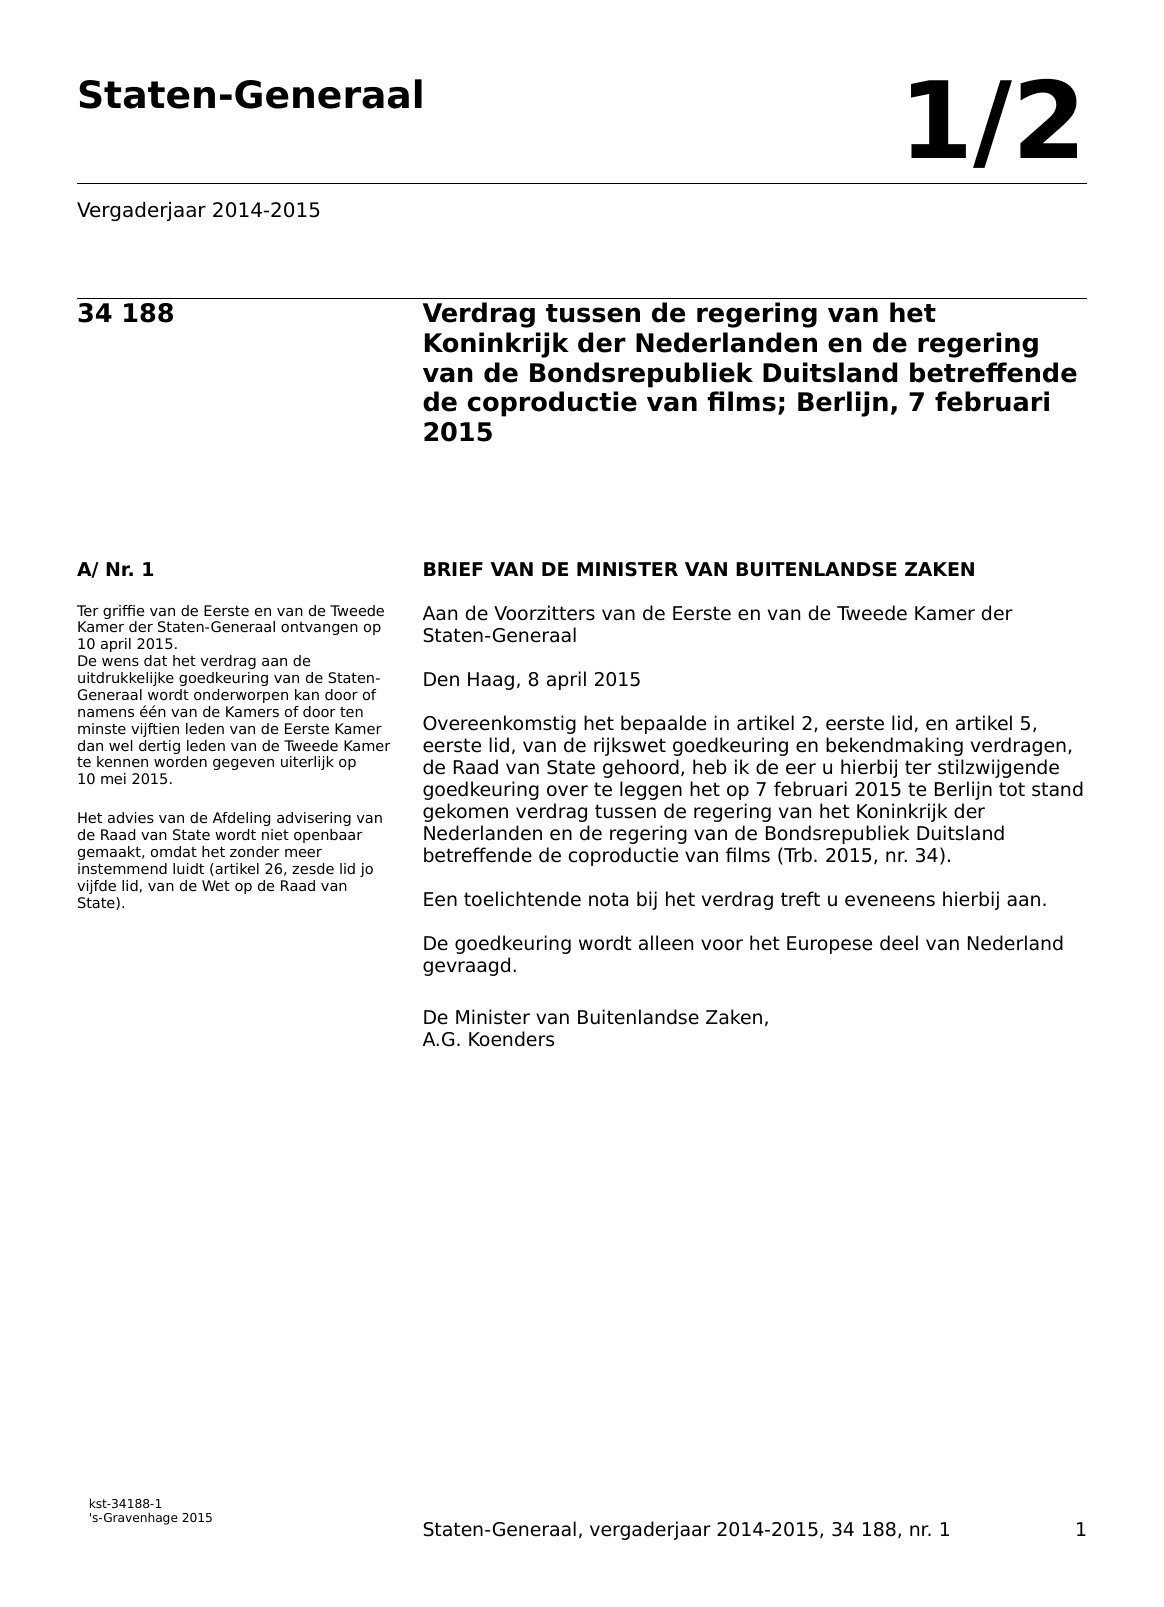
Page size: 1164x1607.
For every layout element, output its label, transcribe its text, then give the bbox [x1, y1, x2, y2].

table_header Staten-Generaal [77, 59, 886, 183]
text Het advies van de Afdeling advisering van de Raad van State wordt niet openbaar gemaakt, omdat het zonder meer instemmend luidt (artikel 26, zesde lid jo vijfde lid, van de Wet op de Raad van State). [77, 810, 399, 912]
text Een toelichtende nota bij het verdrag treft u eveneens hierbij aan. [422, 889, 1087, 911]
text [77, 788, 399, 810]
table_cell Vergaderjaar 2014-2015 [77, 184, 1087, 298]
subtitle A/ Nr. 1 BRIEF VAN DE MINISTER VAN BUITENLANDSE ZAKEN [77, 558, 1087, 580]
text Overeenkomstig het bepaalde in artikel 2, eerste lid, en artikel 5, eerste lid, van de rijkswet goedkeuring en bekendmaking verdragen, de Raad van State gehoord, heb ik de eer u hierbij ter stilzwijgende goedkeuring over te leggen het op 7 februari 2015 te Berlijn tot stand gekomen verdrag tussen de regering van het Koninkrijk der Nederlanden en de regering van de Bondsrepubliek Duitsland betreffende de coproductie van films (Trb. 2015, nr. 34). [422, 713, 1087, 867]
text De wens dat het verdrag aan de uitdrukkelijke goedkeuring van de Staten-Generaal wordt onderworpen kan door of namens één van de Kamers of door ten minste vijftien leden van de Eerste Kamer dan wel dertig leden van de Tweede Kamer te kennen worden gegeven uiterlijk op 10 mei 2015. [77, 653, 399, 788]
text kst-34188-1 [88, 1497, 323, 1511]
text De goedkeuring wordt alleen voor het Europese deel van Nederland gevraagd. [422, 933, 1087, 977]
text Aan de Voorzitters van de Eerste en van de Tweede Kamer der Staten-Generaal [422, 603, 1087, 647]
text Ter griffie van de Eerste en van de Tweede Kamer der Staten-Generaal ontvangen op 10 april 2015. [77, 603, 399, 653]
subtitle 34 188 Verdrag tussen de regering van het Koninkrijk der Nederlanden en de regering van de Bondsrepubliek Duitsland betreffende de coproductie van films; Berlijn, 7 februari 2015 [77, 299, 1087, 447]
text Den Haag, 8 april 2015 [422, 669, 1087, 691]
text 's-Gravenhage 2015 [88, 1511, 323, 1525]
table_header 1/2 [886, 59, 1087, 183]
text De Minister van Buitenlandse Zaken, A.G. Koenders [422, 1007, 1087, 1051]
